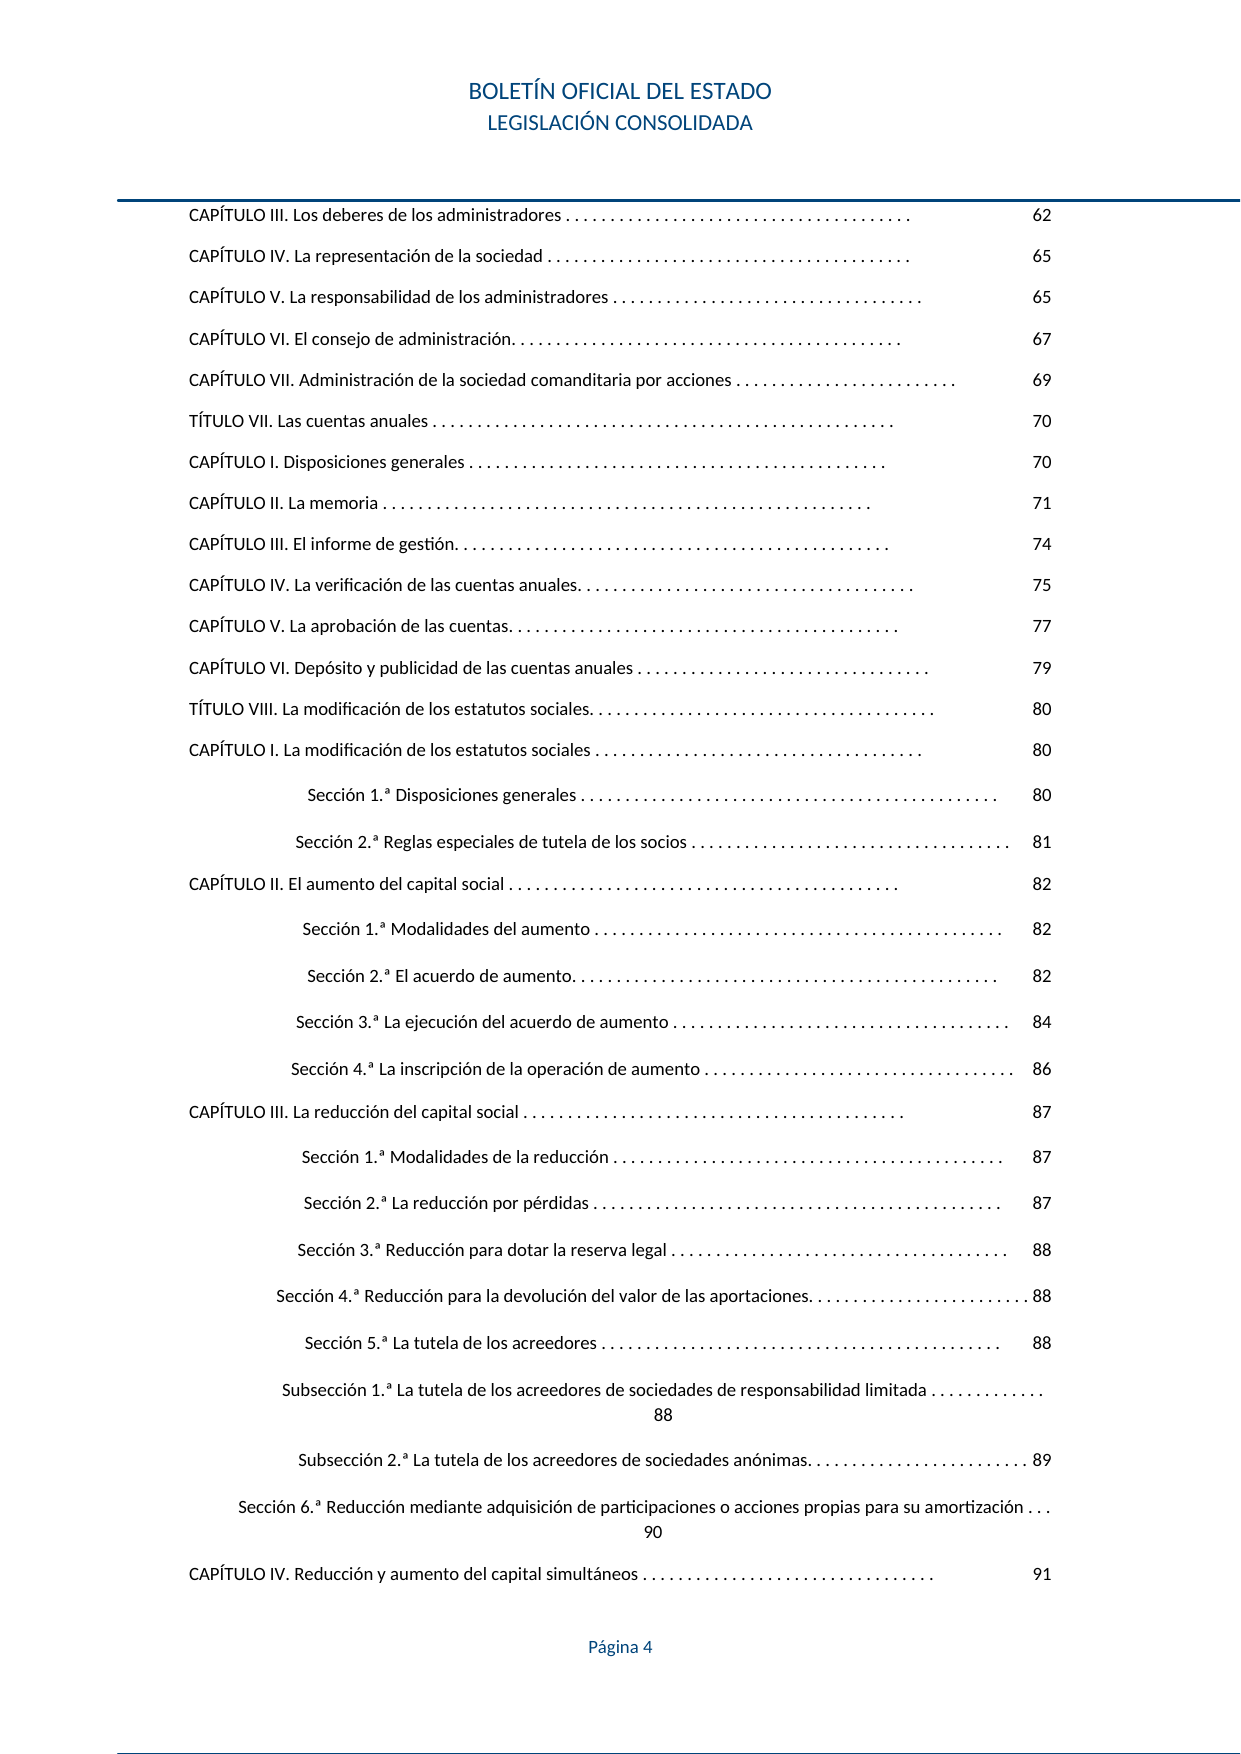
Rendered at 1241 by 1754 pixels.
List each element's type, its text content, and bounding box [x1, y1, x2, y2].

text TÍTULO VII. Las cuentas anuales . . . . . . . . . . . . . . . . . . . . . . . . . . . . . . . . . . . . . . . . . . . . . . . . . . . . 70 [189, 409, 1051, 432]
text CAPÍTULO I. La modificación de los estatutos sociales . . . . . . . . . . . . . . . . . . . . . . . . . . . . . . . . . . . . . 80 [189, 738, 1051, 761]
text CAPÍTULO III. La reducción del capital social . . . . . . . . . . . . . . . . . . . . . . . . . . . . . . . . . . . . . . . . . . . 87 [189, 1100, 1051, 1123]
text CAPÍTULO III. Los deberes de los administradores . . . . . . . . . . . . . . . . . . . . . . . . . . . . . . . . . . . . . . . 62 [189, 202, 1051, 226]
text Sección 4.ª La inscripción de la operación de aumento . . . . . . . . . . . . . . . . . . . . . . . . . . . . . . . . . . . 86 [189, 1053, 1051, 1081]
text Sección 6.ª Reducción mediante adquisición de participaciones o acciones propias para su amortización . . . 90 [189, 1491, 1051, 1543]
text CAPÍTULO III. El informe de gestión. . . . . . . . . . . . . . . . . . . . . . . . . . . . . . . . . . . . . . . . . . . . . . . . . 74 [189, 532, 1051, 555]
text CAPÍTULO II. La memoria . . . . . . . . . . . . . . . . . . . . . . . . . . . . . . . . . . . . . . . . . . . . . . . . . . . . . . . 71 [189, 491, 1051, 514]
text Sección 2.ª El acuerdo de aumento. . . . . . . . . . . . . . . . . . . . . . . . . . . . . . . . . . . . . . . . . . . . . . . . 82 [189, 960, 1051, 988]
text Sección 1.ª Modalidades de la reducción . . . . . . . . . . . . . . . . . . . . . . . . . . . . . . . . . . . . . . . . . . . . 87 [189, 1141, 1051, 1169]
text Sección 5.ª La tutela de los acreedores . . . . . . . . . . . . . . . . . . . . . . . . . . . . . . . . . . . . . . . . . . . . . 88 [189, 1327, 1051, 1355]
text Sección 3.ª Reducción para dotar la reserva legal . . . . . . . . . . . . . . . . . . . . . . . . . . . . . . . . . . . . . . 88 [189, 1234, 1051, 1262]
text Sección 3.ª La ejecución del acuerdo de aumento . . . . . . . . . . . . . . . . . . . . . . . . . . . . . . . . . . . . . . 84 [189, 1007, 1051, 1035]
text Sección 4.ª Reducción para la devolución del valor de las aportaciones. . . . . . . . . . . . . . . . . . . . . . . . . 88 [189, 1281, 1051, 1309]
text CAPÍTULO IV. La verificación de las cuentas anuales. . . . . . . . . . . . . . . . . . . . . . . . . . . . . . . . . . . . . . 75 [189, 573, 1051, 596]
text CAPÍTULO V. La aprobación de las cuentas. . . . . . . . . . . . . . . . . . . . . . . . . . . . . . . . . . . . . . . . . . . . 77 [189, 615, 1051, 638]
text CAPÍTULO V. La responsabilidad de los administradores . . . . . . . . . . . . . . . . . . . . . . . . . . . . . . . . . . . 65 [189, 286, 1051, 308]
text CAPÍTULO IV. Reducción y aumento del capital simultáneos . . . . . . . . . . . . . . . . . . . . . . . . . . . . . . . . . 91 [189, 1562, 1051, 1585]
text CAPÍTULO VII. Administración de la sociedad comanditaria por acciones . . . . . . . . . . . . . . . . . . . . . . . . . 69 [189, 368, 1051, 391]
text Sección 1.ª Modalidades del aumento . . . . . . . . . . . . . . . . . . . . . . . . . . . . . . . . . . . . . . . . . . . . . . 82 [189, 913, 1051, 942]
text Sección 2.ª La reducción por pérdidas . . . . . . . . . . . . . . . . . . . . . . . . . . . . . . . . . . . . . . . . . . . . . . 87 [189, 1187, 1051, 1216]
text Subsección 2.ª La tutela de los acreedores de sociedades anónimas. . . . . . . . . . . . . . . . . . . . . . . . . 89 [189, 1444, 1051, 1472]
text CAPÍTULO VI. Depósito y publicidad de las cuentas anuales . . . . . . . . . . . . . . . . . . . . . . . . . . . . . . . . . 79 [189, 656, 1051, 679]
text CAPÍTULO I. Disposiciones generales . . . . . . . . . . . . . . . . . . . . . . . . . . . . . . . . . . . . . . . . . . . . . . . 70 [189, 450, 1051, 473]
text Subsección 1.ª La tutela de los acreedores de sociedades de responsabilidad limitada . . . . . . . . . . . . . 88 [189, 1374, 1051, 1426]
text TÍTULO VIII. La modificación de los estatutos sociales. . . . . . . . . . . . . . . . . . . . . . . . . . . . . . . . . . . . . . . 80 [189, 697, 1051, 720]
text CAPÍTULO VI. El consejo de administración. . . . . . . . . . . . . . . . . . . . . . . . . . . . . . . . . . . . . . . . . . . . 67 [189, 327, 1051, 349]
text Sección 2.ª Reglas especiales de tutela de los socios . . . . . . . . . . . . . . . . . . . . . . . . . . . . . . . . . . . . 81 [189, 826, 1051, 854]
text CAPÍTULO II. El aumento del capital social . . . . . . . . . . . . . . . . . . . . . . . . . . . . . . . . . . . . . . . . . . . . 82 [189, 872, 1051, 895]
text Sección 1.ª Disposiciones generales . . . . . . . . . . . . . . . . . . . . . . . . . . . . . . . . . . . . . . . . . . . . . . . 80 [189, 779, 1051, 807]
text CAPÍTULO IV. La representación de la sociedad . . . . . . . . . . . . . . . . . . . . . . . . . . . . . . . . . . . . . . . . . 65 [189, 244, 1051, 267]
